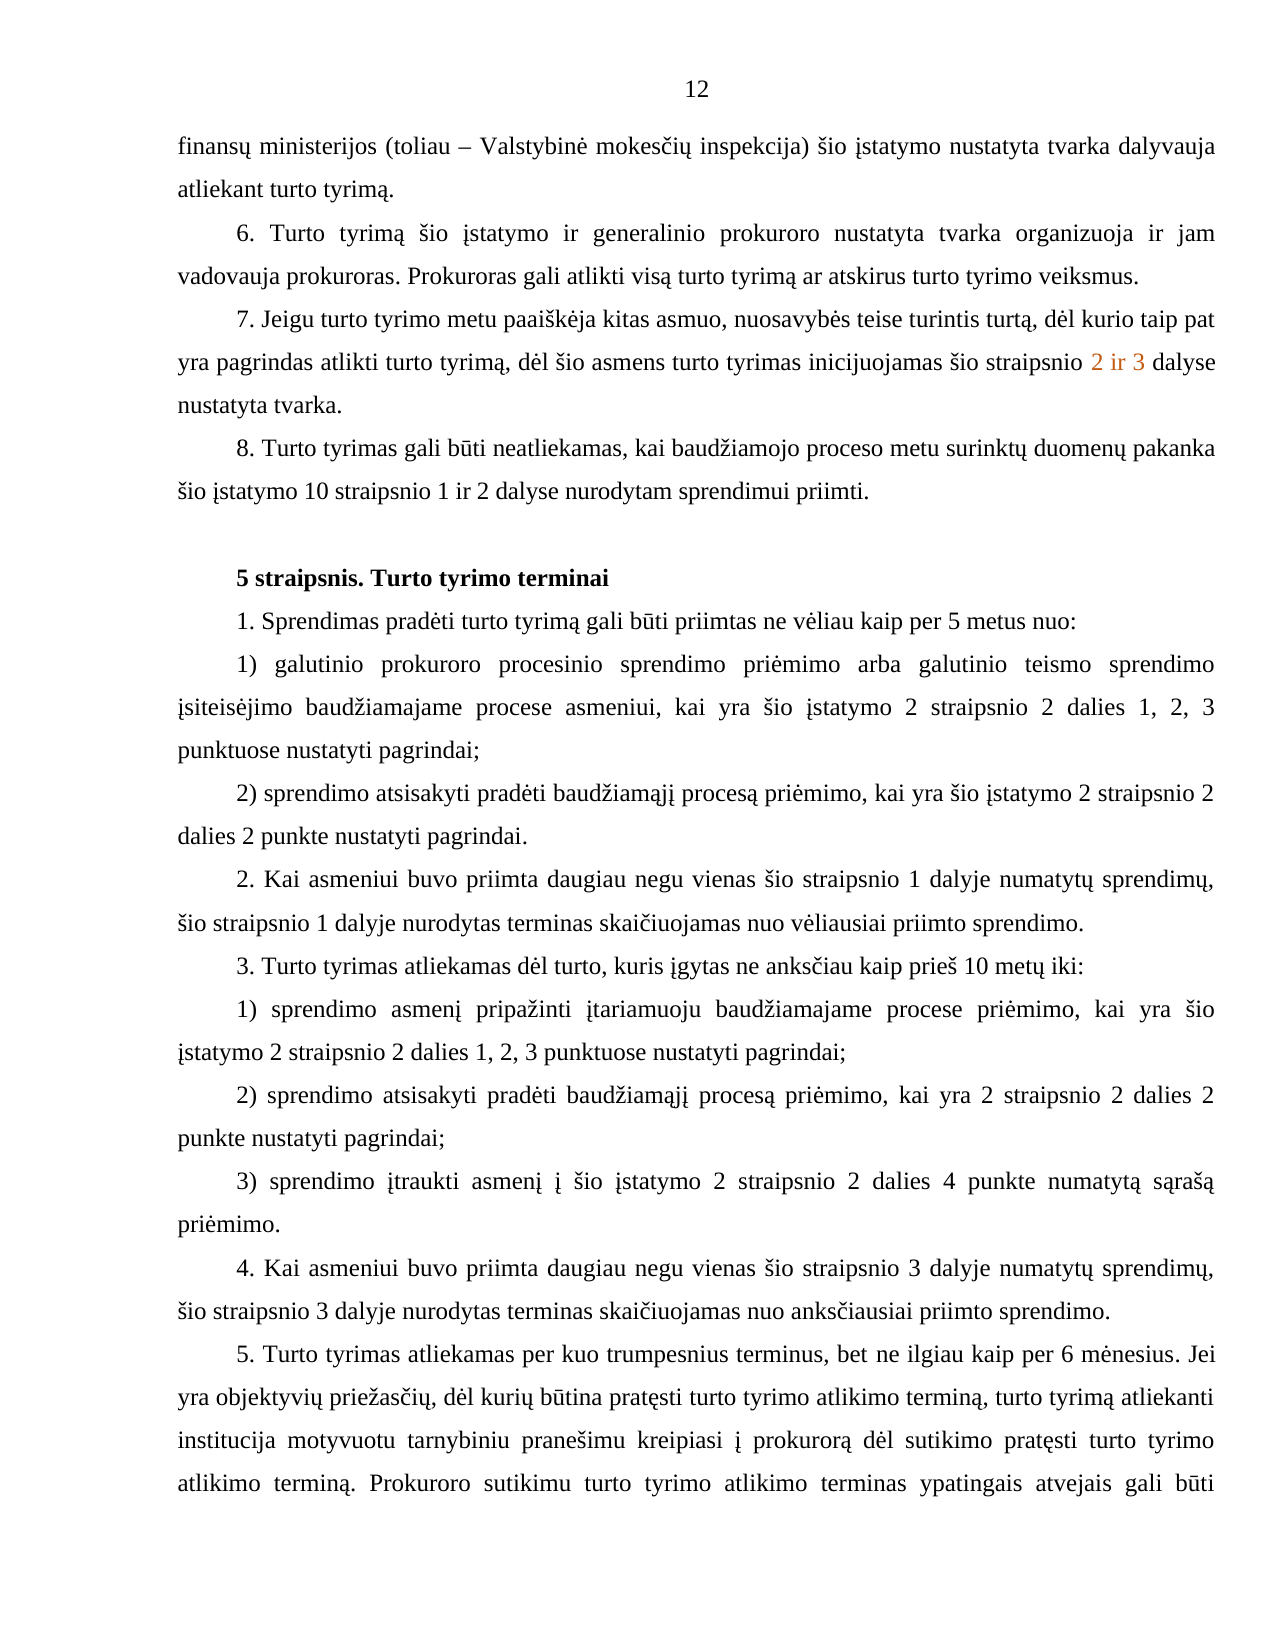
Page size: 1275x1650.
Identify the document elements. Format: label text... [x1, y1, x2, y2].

text 5 straipsnis. Turto tyrimo terminai [177, 563, 1216, 591]
text 5. Turto tyrimas atliekamas per kuo trumpesnius terminus, bet ne ilgiau kaip per 6 mėnesius. Jei yra objektyvių priežasčių, dėl kurių būtina pratęsti turto tyrimo atlikimo terminą, turto tyrimą atliekanti institucija motyvuotu tarnybiniu pranešimu kreipiasi į prokurorą dėl sutikimo pratęsti turto tyrimo atlikimo terminą. Prokuroro sutikimu turto tyrimo atlikimo terminas ypatingais atvejais gali būti [177, 1339, 1216, 1497]
text 2. Kai asmeniui buvo priimta daugiau negu vienas šio straipsnio 1 dalyje numatytų sprendimų, šio straipsnio 1 dalyje nurodytas terminas skaičiuojamas nuo vėliausiai priimto sprendimo. [177, 864, 1216, 936]
text 7. Jeigu turto tyrimo metu paaiškėja kitas asmuo, nuosavybės teise turintis turtą, dėl kurio taip pat yra pagrindas atlikti turto tyrimą, dėl šio asmens turto tyrimas inicijuojamas šio straipsnio 2 ir 3 dalyse nustatyta tvarka. [177, 304, 1216, 419]
text 1) galutinio prokuroro procesinio sprendimo priėmimo arba galutinio teismo sprendimo įsiteisėjimo baudžiamajame procese asmeniui, kai yra šio įstatymo 2 straipsnio 2 dalies 1, 2, 3 punktuose nustatyti pagrindai; [177, 649, 1216, 764]
list 4. Kai asmeniui buvo priimta daugiau negu vienas šio straipsnio 3 dalyje numatytų sprendimų, šio straipsnio 3 dalyje nurodytas terminas skaičiuojamas nuo anksčiausiai priimto sprendimo. [177, 1253, 1216, 1324]
list 2) sprendimo atsisakyti pradėti baudžiamąjį procesą priėmimo, kai yra 2 straipsnio 2 dalies 2 punkte nustatyti pagrindai; [177, 1080, 1216, 1152]
list 1) sprendimo asmenį pripažinti įtariamuoju baudžiamajame procese priėmimo, kai yra šio įstatymo 2 straipsnio 2 dalies 1, 2, 3 punktuose nustatyti pagrindai; [177, 994, 1216, 1066]
list 3) sprendimo įtraukti asmenį į šio įstatymo 2 straipsnio 2 dalies 4 punkte numatytą sąrašą priėmimo. [177, 1166, 1216, 1238]
text 2) sprendimo atsisakyti pradėti baudžiamąjį procesą priėmimo, kai yra šio įstatymo 2 straipsnio 2 dalies 2 punkte nustatyti pagrindai. [177, 778, 1216, 850]
text finansų ministerijos (toliau – Valstybinė mokesčių inspekcija) šio įstatymo nustatyta tvarka dalyvauja atliekant turto tyrimą. [177, 131, 1216, 203]
text 3. Turto tyrimas atliekamas dėl turto, kuris įgytas ne anksčiau kaip prieš 10 metų iki: [177, 951, 1216, 979]
text 8. Turto tyrimas gali būti neatliekamas, kai baudžiamojo proceso metu surinktų duomenų pakanka šio įstatymo 10 straipsnio 1 ir 2 dalyse nurodytam sprendimui priimti. [177, 433, 1216, 505]
text 6. Turto tyrimą šio įstatymo ir generalinio prokuroro nustatyta tvarka organizuoja ir jam vadovauja prokuroras. Prokuroras gali atlikti visą turto tyrimą ar atskirus turto tyrimo veiksmus. [177, 218, 1216, 289]
text 1. Sprendimas pradėti turto tyrimą gali būti priimtas ne vėliau kaip per 5 metus nuo: [177, 606, 1216, 634]
